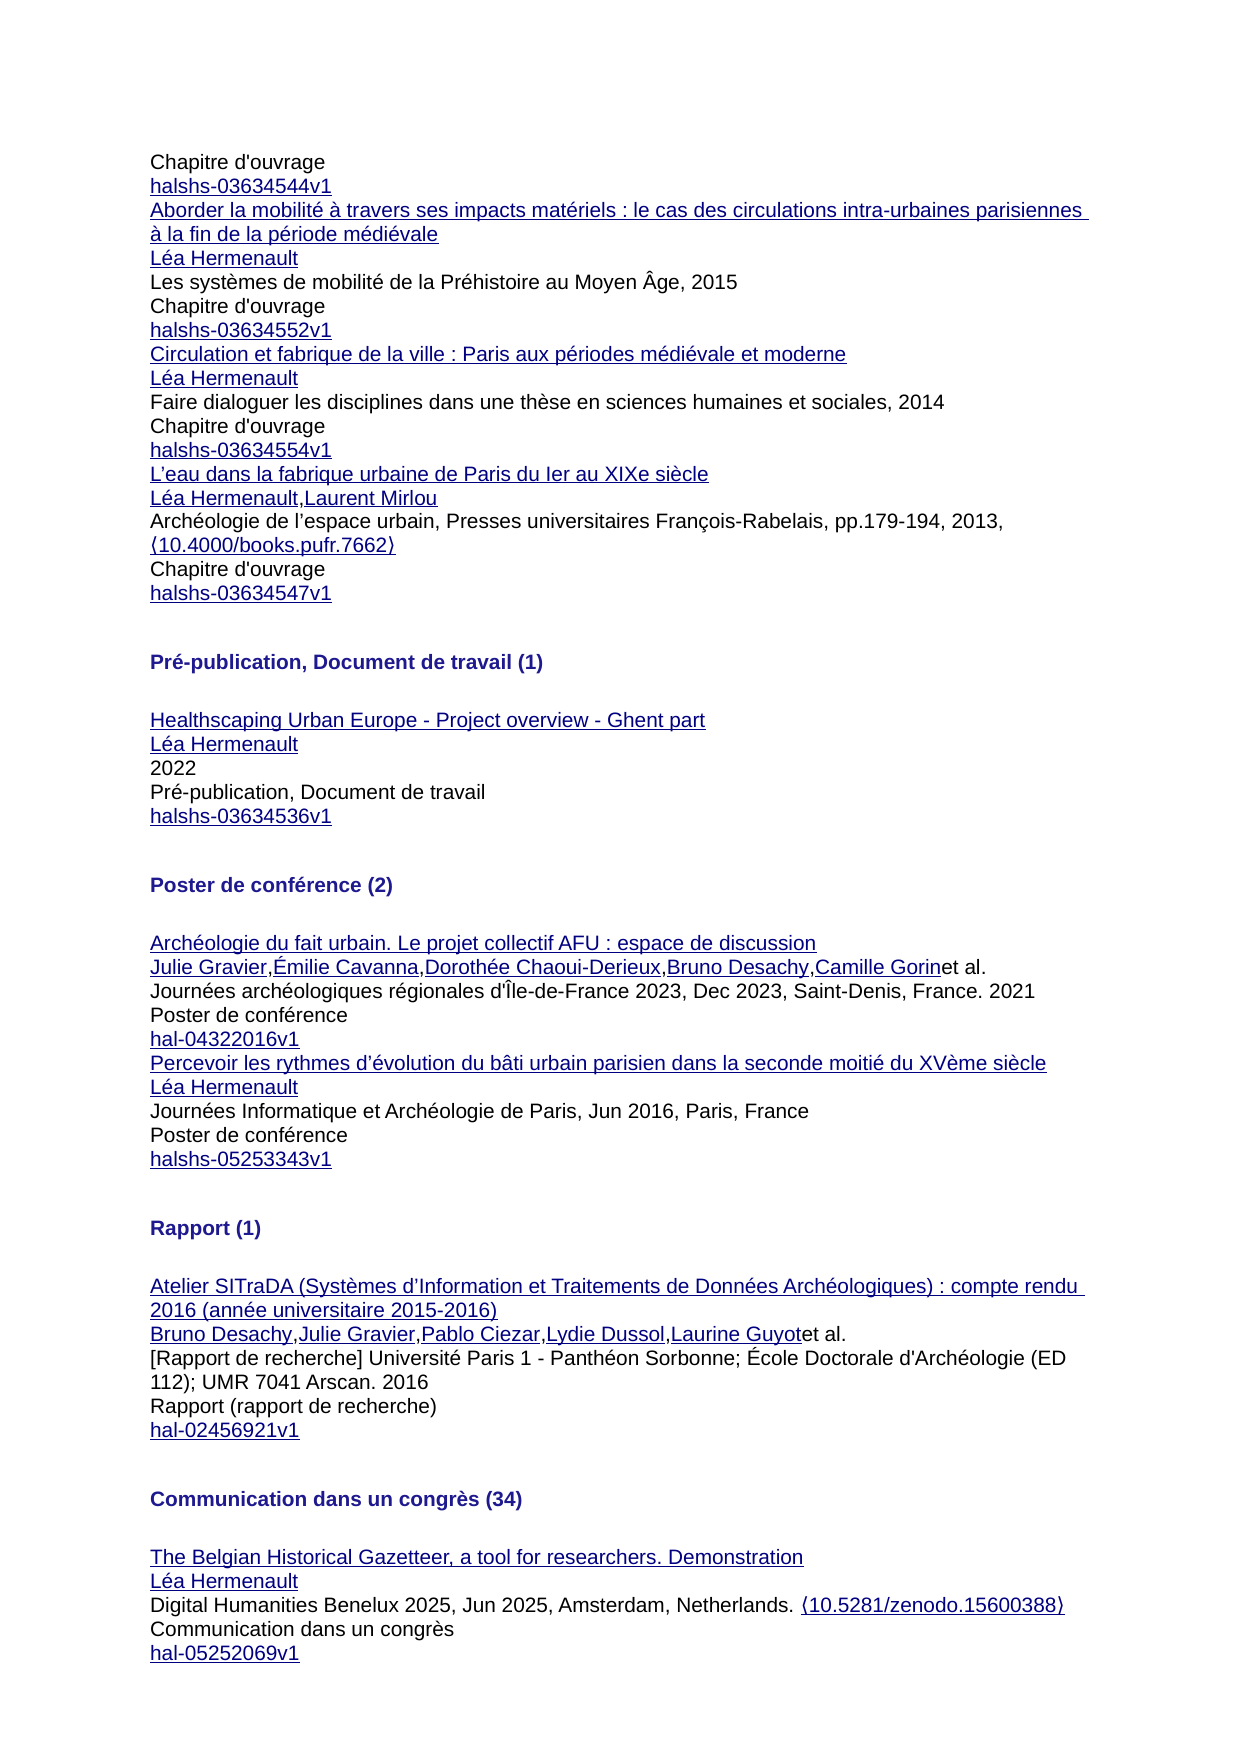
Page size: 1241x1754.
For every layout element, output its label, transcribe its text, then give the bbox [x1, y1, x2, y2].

subtitle Poster de conférence (2) [150, 873, 1090, 897]
table_cell Chapitre d'ouvrage halshs-03634544v1 [150, 150, 1090, 198]
subtitle Rapport (1) [150, 1216, 1090, 1239]
table_cell Percevoir les rythmes d’évolution du bâti urbain parisien dans la seconde moitié du XVème siècle Léa Hermenault Journées Informatique et Archéologie de Paris, Jun 2016, Paris, France Poster de conférence halshs-05253343v1 [150, 1051, 1090, 1171]
subtitle Pré-publication, Document de travail (1) [150, 650, 1090, 674]
table_header The Belgian Historical Gazetteer, a tool for researchers. Demonstration Léa Hermenault Digital Humanities Benelux 2025, Jun 2025, Amsterdam, Netherlands. ⟨10.5281/zenodo.15600388⟩ Communication dans un congrès hal-05252069v1 [150, 1545, 1090, 1664]
table_cell Aborder la mobilité à travers ses impacts matériels : le cas des circulations intra-urbaines parisiennes à la fin de la période médiévale Léa Hermenault Les systèmes de mobilité de la Préhistoire au Moyen Âge, 2015 Chapitre d'ouvrage halshs-03634552v1 [150, 198, 1090, 342]
table_cell Circulation et fabrique de la ville : Paris aux périodes médiévale et moderne Léa Hermenault Faire dialoguer les disciplines dans une thèse en sciences humaines et sociales, 2014 Chapitre d'ouvrage halshs-03634554v1 [150, 342, 1090, 461]
table_header Atelier SITraDA (Systèmes d’Information et Traitements de Données Archéologiques) : compte rendu 2016 (année universitaire 2015-2016) Bruno Desachy,Julie Gravier,Pablo Ciezar,Lydie Dussol,Laurine Guyotet al. [Rapport de recherche] Université Paris 1 - Panthéon Sorbonne; École Doctorale d'Archéologie (ED 112); UMR 7041 Arscan. 2016 Rapport (rapport de recherche) hal-02456921v1 [150, 1274, 1090, 1442]
subtitle Communication dans un congrès (34) [150, 1486, 1090, 1510]
table_header Healthscaping Urban Europe - Project overview - Ghent part Léa Hermenault 2022 Pré-publication, Document de travail halshs-03634536v1 [150, 708, 1090, 828]
table_header Archéologie du fait urbain. Le projet collectif AFU : espace de discussion Julie Gravier,Émilie Cavanna,Dorothée Chaoui-Derieux,Bruno Desachy,Camille Gorinet al. Journées archéologiques régionales d'Île-de-France 2023, Dec 2023, Saint-Denis, France. 2021 Poster de conférence hal-04322016v1 [150, 931, 1090, 1051]
table_cell L’eau dans la fabrique urbaine de Paris du Ier au XIXe siècle Léa Hermenault,Laurent Mirlou Archéologie de l’espace urbain, Presses universitaires François-Rabelais, pp.179-194, 2013, ⟨10.4000/books.pufr.7662⟩ Chapitre d'ouvrage halshs-03634547v1 [150, 461, 1090, 605]
